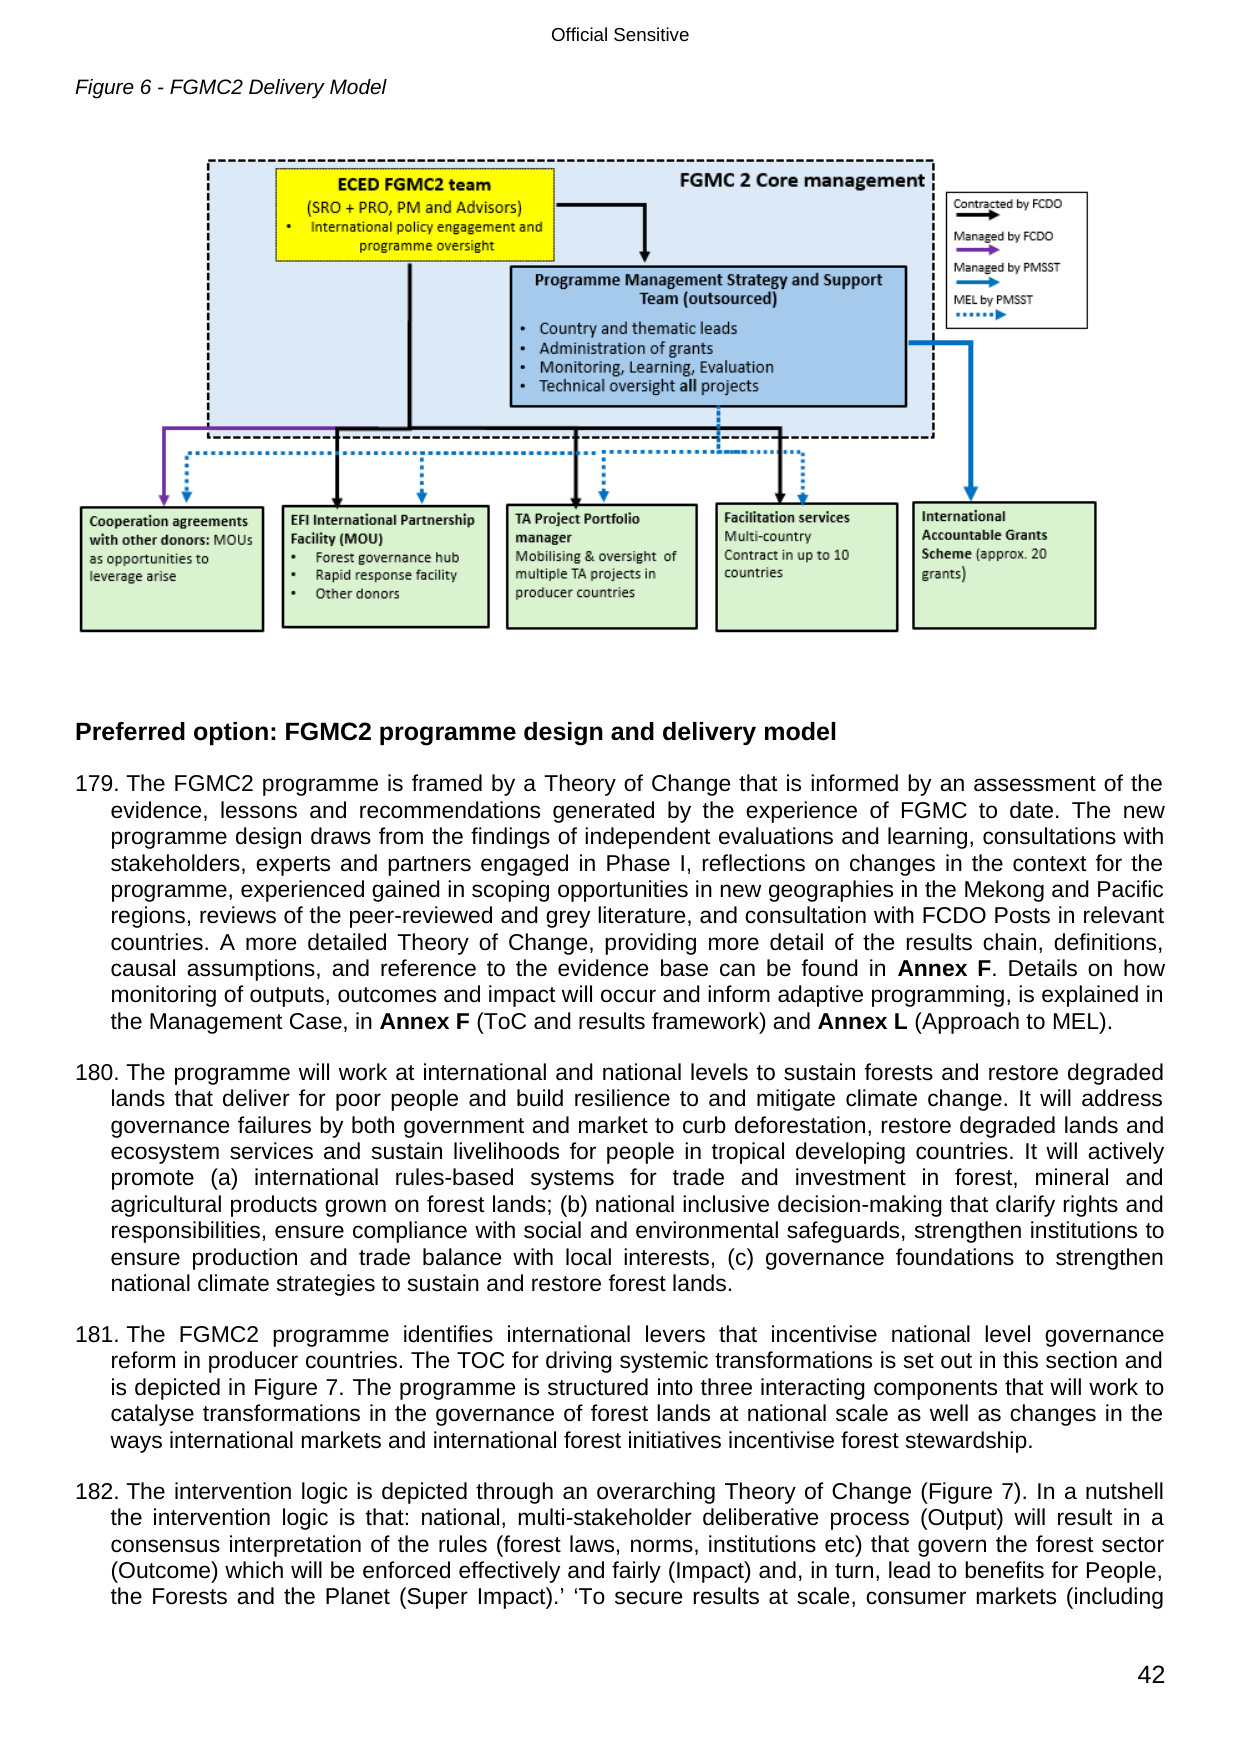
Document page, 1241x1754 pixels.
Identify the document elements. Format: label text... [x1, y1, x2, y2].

list The FGMC2 programme is framed by a Theory of Change that is informed by an assessment of the evidence, lessons and recommendations generated by the experience of FGMC to date. The new programme design draws from the findings of independent evaluations and learning, consultations with stakeholders, experts and partners engaged in Phase I, reflections on changes in the context for the programme, experienced gained in scoping opportunities in new geographies in the Mekong and Pacific regions, reviews of the peer-reviewed and grey literature, and consultation with FCDO Posts in relevant countries. A more detailed Theory of Change, providing more detail of the results chain, definitions, causal assumptions, and reference to the evidence base can be found in Annex F. Details on how monitoring of outputs, outcomes and impact will occur and inform adaptive programming, is explained in the Management Case, in Annex F (ToC and results framework) and Annex L (Approach to MEL). [75, 770, 1165, 1034]
subtitle Preferred option: FGMC2 programme design and delivery model [75, 717, 1165, 745]
list The programme will work at international and national levels to sustain forests and restore degraded lands that deliver for poor people and build resilience to and mitigate climate change. It will address governance failures by both government and market to curb deforestation, restore degraded lands and ecosystem services and sustain livelihoods for people in tropical developing countries. It will actively promote (a) international rules-based systems for trade and investment in forest, mineral and agricultural products grown on forest lands; (b) national inclusive decision-making that clarify rights and responsibilities, ensure compliance with social and environmental safeguards, strengthen institutions to ensure production and trade balance with local interests, (c) governance foundations to strengthen national climate strategies to sustain and restore forest lands. [75, 1059, 1165, 1296]
text Figure 6 - FGMC2 Delivery Model [75, 75, 1165, 99]
list The FGMC2 programme identifies international levers that incentivise national level governance reform in producer countries. The TOC for driving systemic transformations is set out in this section and is depicted in Figure 7. The programme is structured into three interacting components that will work to catalyse transformations in the governance of forest lands at national scale as well as changes in the ways international markets and international forest initiatives incentivise forest stewardship. [75, 1321, 1165, 1453]
list The intervention logic is depicted through an overarching Theory of Change (Figure 7). In a nutshell the intervention logic is that: national, multi-stakeholder deliberative process (Output) will result in a consensus interpretation of the rules (forest laws, norms, institutions etc) that govern the forest sector (Outcome) which will be enforced effectively and fairly (Impact) and, in turn, lead to benefits for People, the Forests and the Planet (Super Impact).’ ‘To secure results at scale, consumer markets (including [75, 1478, 1165, 1610]
